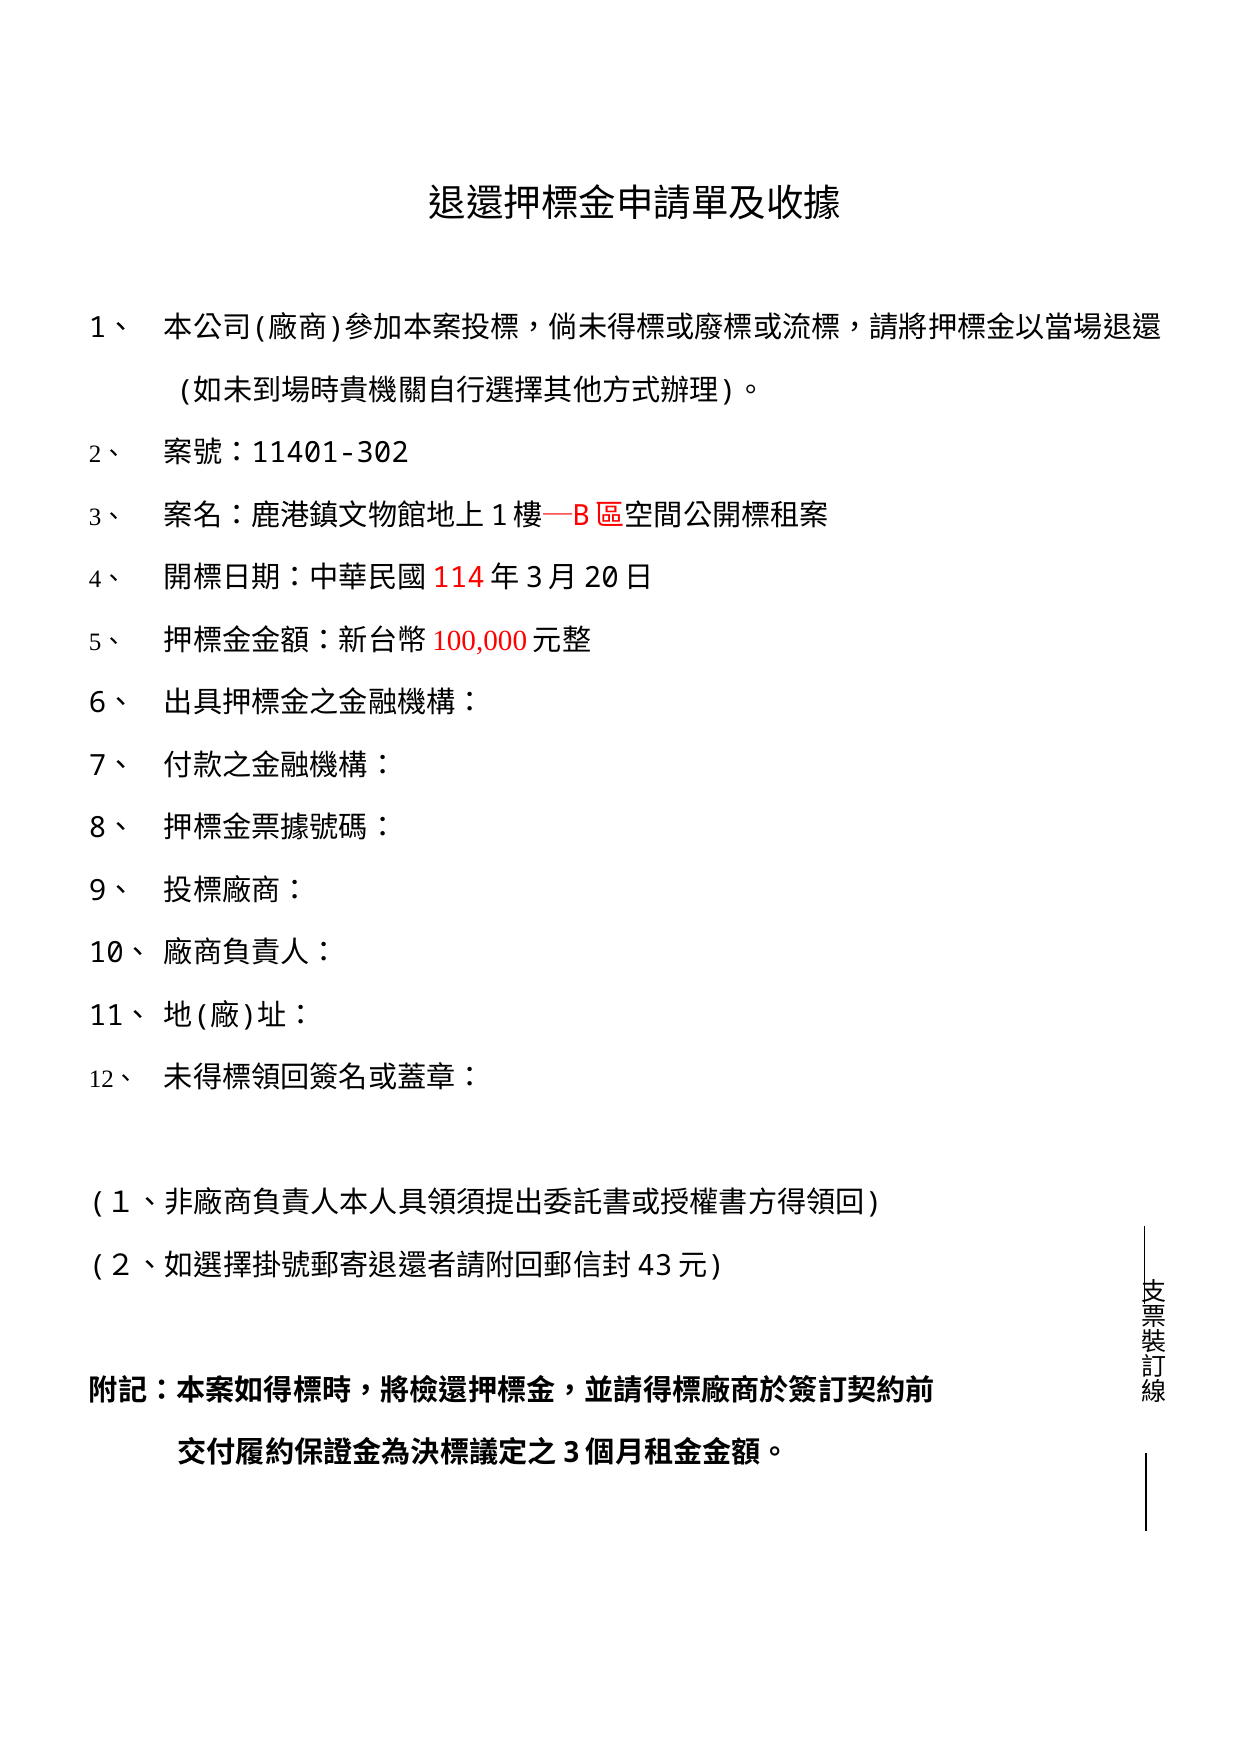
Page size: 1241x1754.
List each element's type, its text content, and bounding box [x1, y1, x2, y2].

list 案名：鹿港鎮文物館地上1樓─B區空間公開標租案 [89, 471, 1181, 533]
list 本公司(廠商)參加本案投標，倘未得標或廢標或流標，請將押標金以當場退還 [89, 283, 1181, 346]
text 支票裝訂線 [1136, 1234, 1172, 1579]
list 開標日期：中華民國114年3月20日 [89, 533, 1181, 596]
text 附記：本案如得標時，將檢還押標金，並請得標廠商於簽訂契約前 [89, 1346, 1110, 1408]
text (１、非廠商負責人本人具領須提出委託書或授權書方得領回) [89, 1158, 1181, 1594]
list 付款之金融機構： [89, 721, 1181, 783]
list 押標金金額：新台幣100,000元整 [89, 596, 1181, 658]
list 廠商負責人： [89, 908, 1181, 971]
text (如未到場時貴機關自行選擇其他方式辦理)。 [89, 346, 1181, 408]
list 案號：11401-302 [89, 408, 1181, 471]
list 出具押標金之金融機構： [89, 658, 1181, 721]
text 交付履約保證金為決標議定之3個月租金金額。 [177, 1408, 1110, 1471]
list 未得標領回簽名或蓋章： [89, 1033, 1181, 1096]
list 地(廠)址： [89, 971, 1181, 1033]
text 退還押標金申請單及收據 [89, 158, 1181, 221]
list 押標金票據號碼： [89, 783, 1181, 846]
list 投標廠商： [89, 846, 1181, 908]
text (２、如選擇掛號郵寄退還者請附回郵信封43元) [89, 1221, 1110, 1283]
